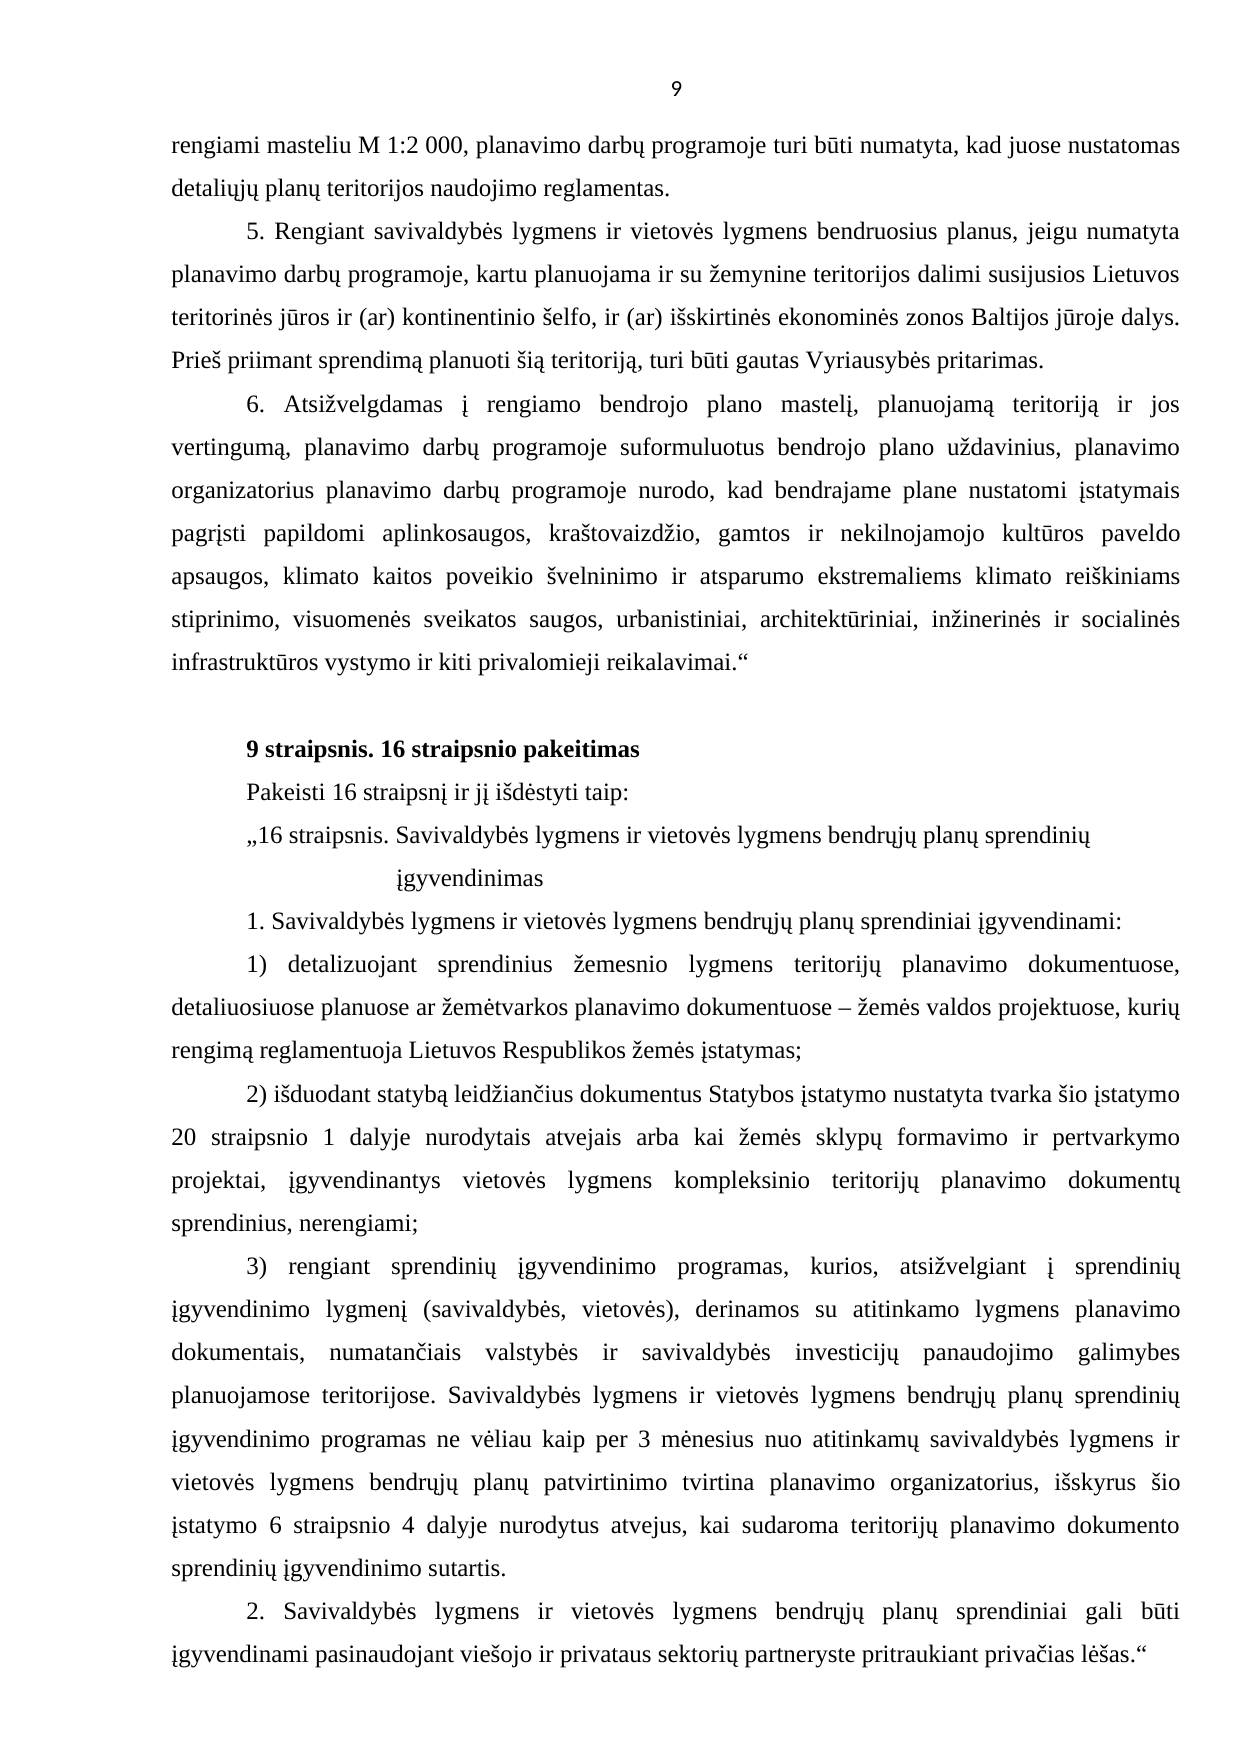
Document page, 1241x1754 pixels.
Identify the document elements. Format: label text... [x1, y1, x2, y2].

text 3) rengiant sprendinių įgyvendinimo programas, kurios, atsižvelgiant į sprendinių įgyvendinimo lygmenį (savivaldybės, vietovės), derinamos su atitinkamo lygmens planavimo dokumentais, numatančiais valstybės ir savivaldybės investicijų panaudojimo galimybes planuojamose teritorijose. Savivaldybės lygmens ir vietovės lygmens bendrųjų planų sprendinių įgyvendinimo programas ne vėliau kaip per 3 mėnesius nuo atitinkamų savivaldybės lygmens ir vietovės lygmens bendrųjų planų patvirtinimo tvirtina planavimo organizatorius, išskyrus šio įstatymo 6 straipsnio 4 dalyje nurodytus atvejus, kai sudaroma teritorijų planavimo dokumento sprendinių įgyvendinimo sutartis. [171, 1251, 1181, 1582]
text 9 straipsnis. 16 straipsnio pakeitimas [171, 734, 1181, 762]
text 2) išduodant statybą leidžiančius dokumentus Statybos įstatymo nustatyta tvarka šio įstatymo 20 straipsnio 1 dalyje nurodytais atvejais arba kai žemės sklypų formavimo ir pertvarkymo projektai, įgyvendinantys vietovės lygmens kompleksinio teritorijų planavimo dokumentų sprendinius, nerengiami; [171, 1079, 1181, 1237]
text 2. Savivaldybės lygmens ir vietovės lygmens bendrųjų planų sprendiniai gali būti įgyvendinami pasinaudojant viešojo ir privataus sektorių partneryste pritraukiant privačias lėšas.“ [171, 1596, 1181, 1668]
text 5. Rengiant savivaldybės lygmens ir vietovės lygmens bendruosius planus, jeigu numatyta planavimo darbų programoje, kartu planuojama ir su žemynine teritorijos dalimi susijusios Lietuvos teritorinės jūros ir (ar) kontinentinio šelfo, ir (ar) išskirtinės ekonominės zonos Baltijos jūroje dalys. Prieš priimant sprendimą planuoti šią teritoriją, turi būti gautas Vyriausybės pritarimas. [171, 216, 1181, 374]
text „16 straipsnis. Savivaldybės lygmens ir vietovės lygmens bendrųjų planų sprendinių įgyvendinimas [171, 820, 1181, 892]
text 1. Savivaldybės lygmens ir vietovės lygmens bendrųjų planų sprendiniai įgyvendinami: [171, 906, 1181, 935]
text Pakeisti 16 straipsnį ir jį išdėstyti taip: [171, 777, 1181, 806]
text 1) detalizuojant sprendinius žemesnio lygmens teritorijų planavimo dokumentuose, detaliuosiuose planuose ar žemėtvarkos planavimo dokumentuose – žemės valdos projektuose, kurių rengimą reglamentuoja Lietuvos Respublikos žemės įstatymas; [171, 949, 1181, 1064]
text rengiami masteliu M 1:2 000, planavimo darbų programoje turi būti numatyta, kad juose nustatomas detaliųjų planų teritorijos naudojimo reglamentas. [171, 130, 1181, 202]
text 6. Atsižvelgdamas į rengiamo bendrojo plano mastelį, planuojamą teritoriją ir jos vertingumą, planavimo darbų programoje suformuluotus bendrojo plano uždavinius, planavimo organizatorius planavimo darbų programoje nurodo, kad bendrajame plane nustatomi įstatymais pagrįsti papildomi aplinkosaugos, kraštovaizdžio, gamtos ir nekilnojamojo kultūros paveldo apsaugos, klimato kaitos poveikio švelninimo ir atsparumo ekstremaliems klimato reiškiniams stiprinimo, visuomenės sveikatos saugos, urbanistiniai, architektūriniai, inžinerinės ir socialinės infrastruktūros vystymo ir kiti privalomieji reikalavimai.“ [171, 389, 1181, 676]
